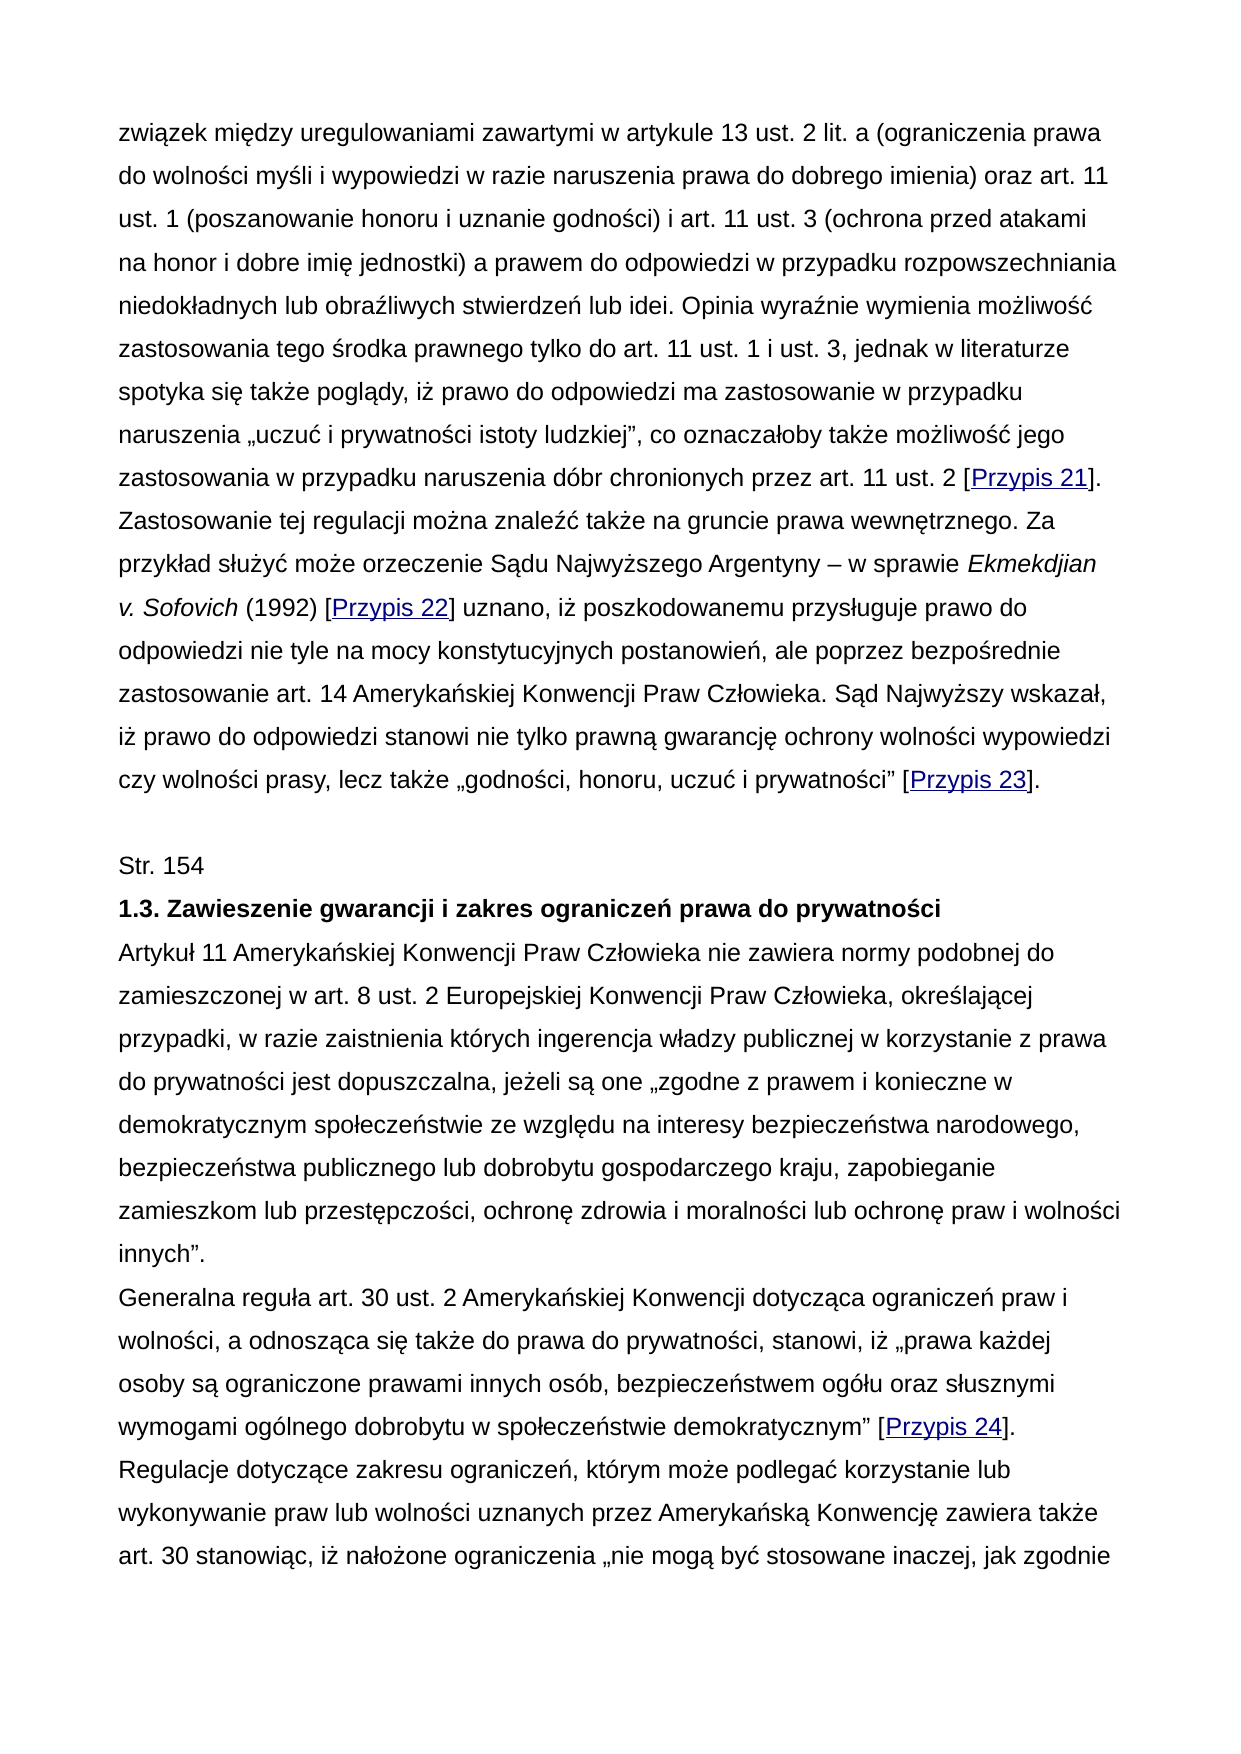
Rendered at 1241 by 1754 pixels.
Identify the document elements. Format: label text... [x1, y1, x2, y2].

text Regulacje dotyczące zakresu ograniczeń, którym może podlegać korzystanie lub wykonywanie praw lub wolności uznanych przez Amerykańską Konwencję zawiera także art. 30 stanowiąc, iż nałożone ograniczenia „nie mogą być stosowane inaczej, jak zgodnie [118, 1455, 1122, 1570]
text związek między uregulowaniami zawartymi w artykule 13 ust. 2 lit. a (ograniczenia prawa do wolności myśli i wypowiedzi w razie naruszenia prawa do dobrego imienia) oraz art. 11 ust. 1 (poszanowanie honoru i uznanie godności) i art. 11 ust. 3 (ochrona przed atakami na honor i dobre imię jednostki) a prawem do odpowiedzi w przypadku rozpowszechniania niedokładnych lub obraźliwych stwierdzeń lub idei. Opinia wyraźnie wymienia możliwość zastosowania tego środka prawnego tylko do art. 11 ust. 1 i ust. 3, jednak w literaturze spotyka się także poglądy, iż prawo do odpowiedzi ma zastosowanie w przypadku naruszenia „uczuć i prywatności istoty ludzkiej”, co oznaczałoby także możliwość jego zastosowania w przypadku naruszenia dóbr chronionych przez art. 11 ust. 2 [Przypis 21]. Zastosowanie tej regulacji można znaleźć także na gruncie prawa wewnętrznego. Za przykład służyć może orzeczenie Sądu Najwyższego Argentyny – w sprawie Ekmekdjian v. Sofovich (1992) [Przypis 22] uznano, iż poszkodowanemu przysługuje prawo do odpowiedzi nie tyle na mocy konstytucyjnych postanowień, ale poprzez bezpośrednie zastosowanie art. 14 Amerykańskiej Konwencji Praw Człowieka. Sąd Najwyższy wskazał, iż prawo do odpowiedzi stanowi nie tylko prawną gwarancję ochrony wolności wypowiedzi czy wolności prasy, lecz także „godności, honoru, uczuć i prywatności” [Przypis 23]. [118, 118, 1122, 794]
text Generalna reguła art. 30 ust. 2 Amerykańskiej Konwencji dotycząca ograniczeń praw i wolności, a odnosząca się także do prawa do prywatności, stanowi, iż „prawa każdej osoby są ograniczone prawami innych osób, bezpieczeństwem ogółu oraz słusznymi wymogami ogólnego dobrobytu w społeczeństwie demokratycznym” [Przypis 24]. [118, 1282, 1122, 1441]
text Artykuł 11 Amerykańskiej Konwencji Praw Człowieka nie zawiera normy podobnej do zamieszczonej w art. 8 ust. 2 Europejskiej Konwencji Praw Człowieka, określającej przypadki, w razie zaistnienia których ingerencja władzy publicznej w korzystanie z prawa do prywatności jest dopuszczalna, jeżeli są one „zgodne z prawem i konieczne w demokratycznym społeczeństwie ze względu na interesy bezpieczeństwa narodowego, bezpieczeństwa publicznego lub dobrobytu gospodarczego kraju, zapobieganie zamieszkom lub przestępczości, ochronę zdrowia i moralności lub ochronę praw i wolności innych”. [118, 937, 1122, 1268]
text Str. 154 [118, 851, 1122, 880]
subtitle 1.3. Zawieszenie gwarancji i zakres ograniczeń prawa do prywatności [118, 894, 1122, 923]
